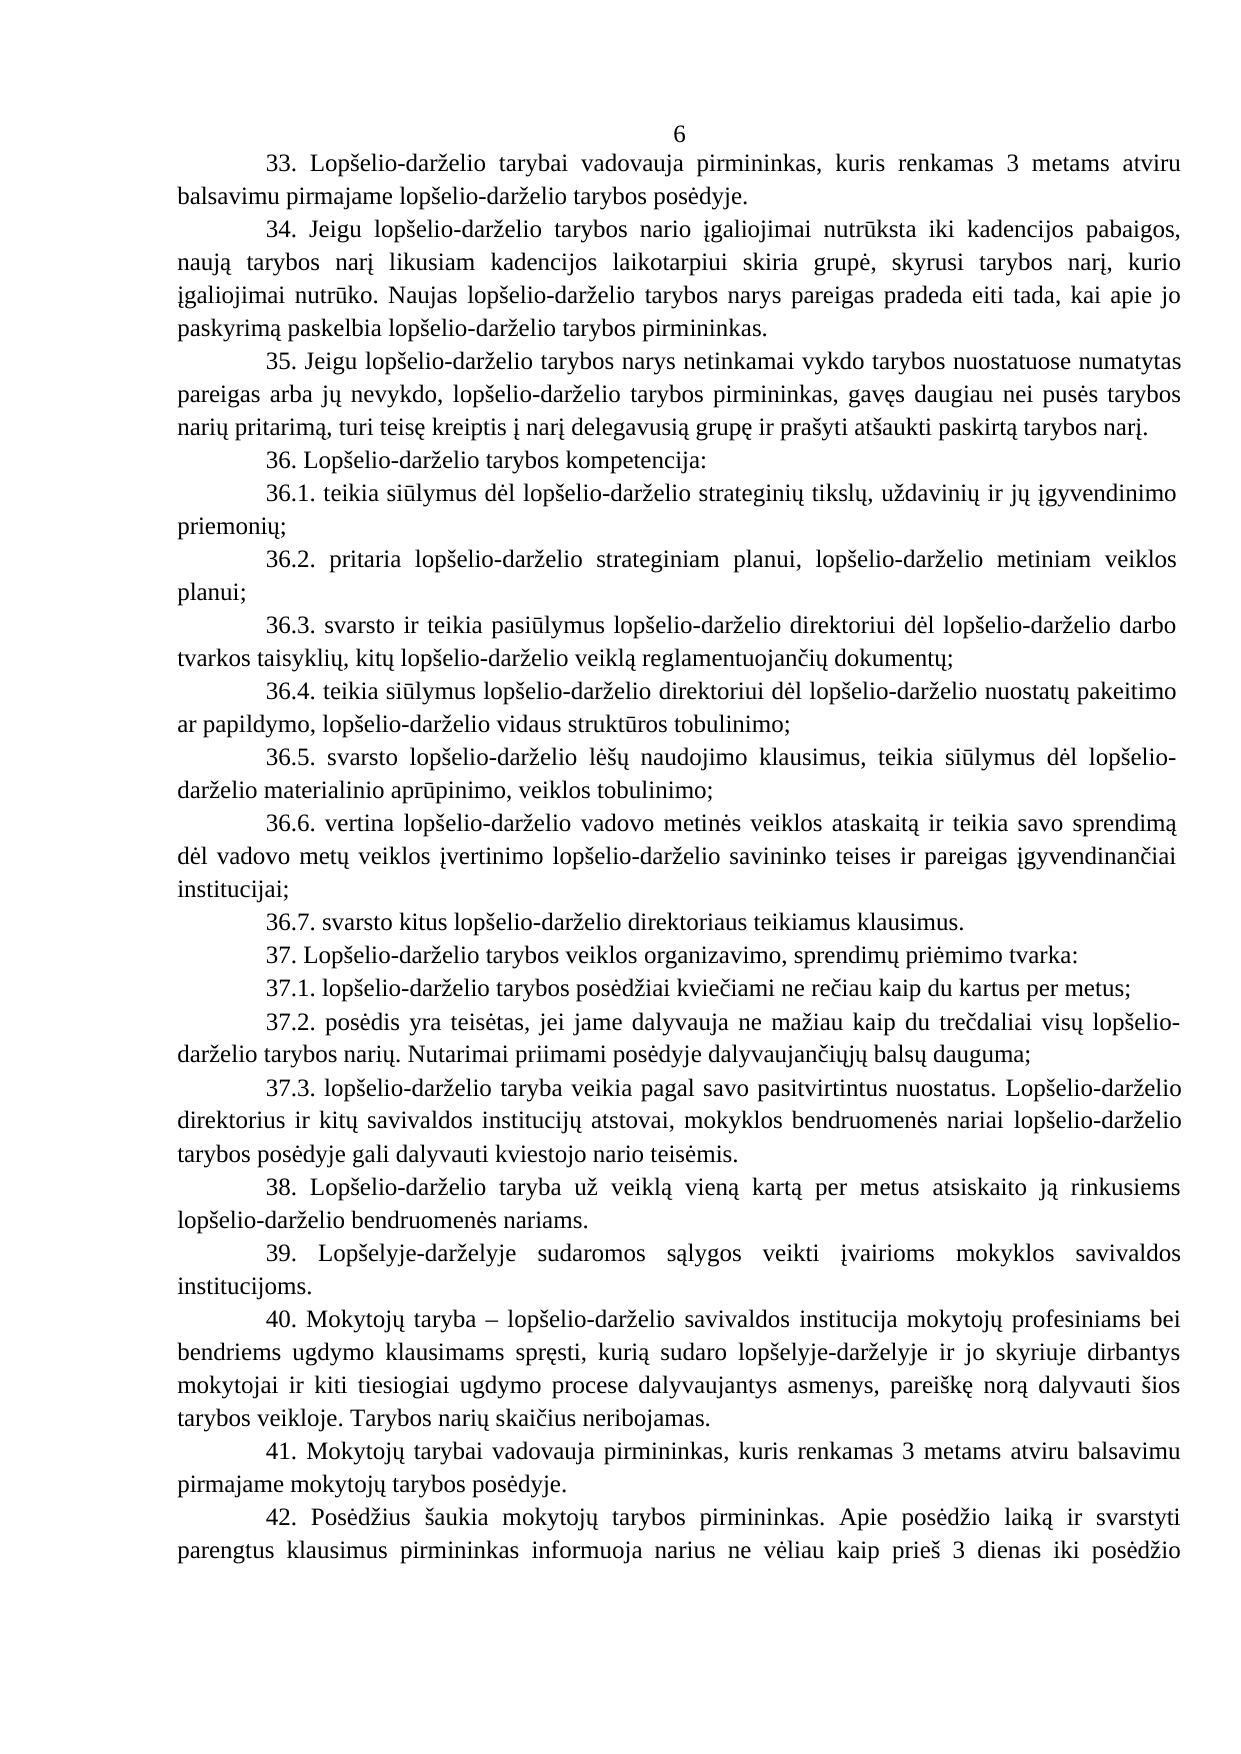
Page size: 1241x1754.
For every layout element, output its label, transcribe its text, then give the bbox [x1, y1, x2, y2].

text 36.7. svarsto kitus lopšelio-darželio direktoriaus teikiamus klausimus. [177, 907, 1177, 936]
text 36. Lopšelio-darželio tarybos kompetencija: [177, 445, 1182, 474]
text 40. Mokytojų taryba – lopšelio-darželio savivaldos institucija mokytojų profesiniams bei bendriems ugdymo klausimams spręsti, kurią sudaro lopšelyje-darželyje ir jo skyriuje dirbantys mokytojai ir kiti tiesiogiai ugdymo procese dalyvaujantys asmenys, pareiškę norą dalyvauti šios tarybos veikloje. Tarybos narių skaičius neribojamas. [177, 1304, 1182, 1432]
text 39. Lopšelyje-darželyje sudaromos sąlygos veikti įvairioms mokyklos savivaldos institucijoms. [177, 1238, 1182, 1299]
text 37. Lopšelio-darželio tarybos veiklos organizavimo, sprendimų priėmimo tvarka: [177, 941, 1177, 969]
text 35. Jeigu lopšelio-darželio tarybos narys netinkamai vykdo tarybos nuostatuose numatytas pareigas arba jų nevykdo, lopšelio-darželio tarybos pirmininkas, gavęs daugiau nei pusės tarybos narių pritarimą, turi teisę kreiptis į narį delegavusią grupę ir prašyti atšaukti paskirtą tarybos narį. [177, 346, 1182, 441]
text 36.4. teikia siūlymus lopšelio-darželio direktoriui dėl lopšelio-darželio nuostatų pakeitimo ar papildymo, lopšelio-darželio vidaus struktūros tobulinimo; [177, 676, 1177, 738]
text 37.2. posėdis yra teisėtas, jei jame dalyvauja ne mažiau kaip du trečdaliai visų lopšelio-darželio tarybos narių. Nutarimai priimami posėdyje dalyvaujančiųjų balsų dauguma; [177, 1007, 1182, 1068]
text 36.1. teikia siūlymus dėl lopšelio-darželio strateginių tikslų, uždavinių ir jų įgyvendinimo priemonių; [177, 478, 1177, 540]
text 36.5. svarsto lopšelio-darželio lėšų naudojimo klausimus, teikia siūlymus dėl lopšelio-darželio materialinio aprūpinimo, veiklos tobulinimo; [177, 742, 1177, 804]
text 37.3. lopšelio-darželio taryba veikia pagal savo pasitvirtintus nuostatus. Lopšelio-darželio direktorius ir kitų savivaldos institucijų atstovai, mokyklos bendruomenės nariai lopšelio-darželio tarybos posėdyje gali dalyvauti kviestojo nario teisėmis. [177, 1073, 1182, 1167]
text 36.3. svarsto ir teikia pasiūlymus lopšelio-darželio direktoriui dėl lopšelio-darželio darbo tvarkos taisyklių, kitų lopšelio-darželio veiklą reglamentuojančių dokumentų; [177, 610, 1177, 672]
text 33. Lopšelio-darželio tarybai vadovauja pirmininkas, kuris renkamas 3 metams atviru balsavimu pirmajame lopšelio-darželio tarybos posėdyje. [177, 148, 1182, 210]
text 34. Jeigu lopšelio-darželio tarybos nario įgaliojimai nutrūksta iki kadencijos pabaigos, naują tarybos narį likusiam kadencijos laikotarpiui skiria grupė, skyrusi tarybos narį, kurio įgaliojimai nutrūko. Naujas lopšelio-darželio tarybos narys pareigas pradeda eiti tada, kai apie jo paskyrimą paskelbia lopšelio-darželio tarybos pirmininkas. [177, 214, 1182, 342]
text 41. Mokytojų tarybai vadovauja pirmininkas, kuris renkamas 3 metams atviru balsavimu pirmajame mokytojų tarybos posėdyje. [177, 1436, 1182, 1498]
text 36.2. pritaria lopšelio-darželio strateginiam planui, lopšelio-darželio metiniam veiklos planui; [177, 544, 1177, 606]
text 36.6. vertina lopšelio-darželio vadovo metinės veiklos ataskaitą ir teikia savo sprendimą dėl vadovo metų veiklos įvertinimo lopšelio-darželio savininko teises ir pareigas įgyvendinančiai institucijai; [177, 808, 1177, 903]
text 37.1. lopšelio-darželio tarybos posėdžiai kviečiami ne rečiau kaip du kartus per metus; [177, 973, 1182, 1002]
text 42. Posėdžius šaukia mokytojų tarybos pirmininkas. Apie posėdžio laiką ir svarstyti parengtus klausimus pirmininkas informuoja narius ne vėliau kaip prieš 3 dienas iki posėdžio [177, 1502, 1182, 1564]
text 38. Lopšelio-darželio taryba už veiklą vieną kartą per metus atsiskaito ją rinkusiems lopšelio-darželio bendruomenės nariams. [177, 1172, 1182, 1233]
